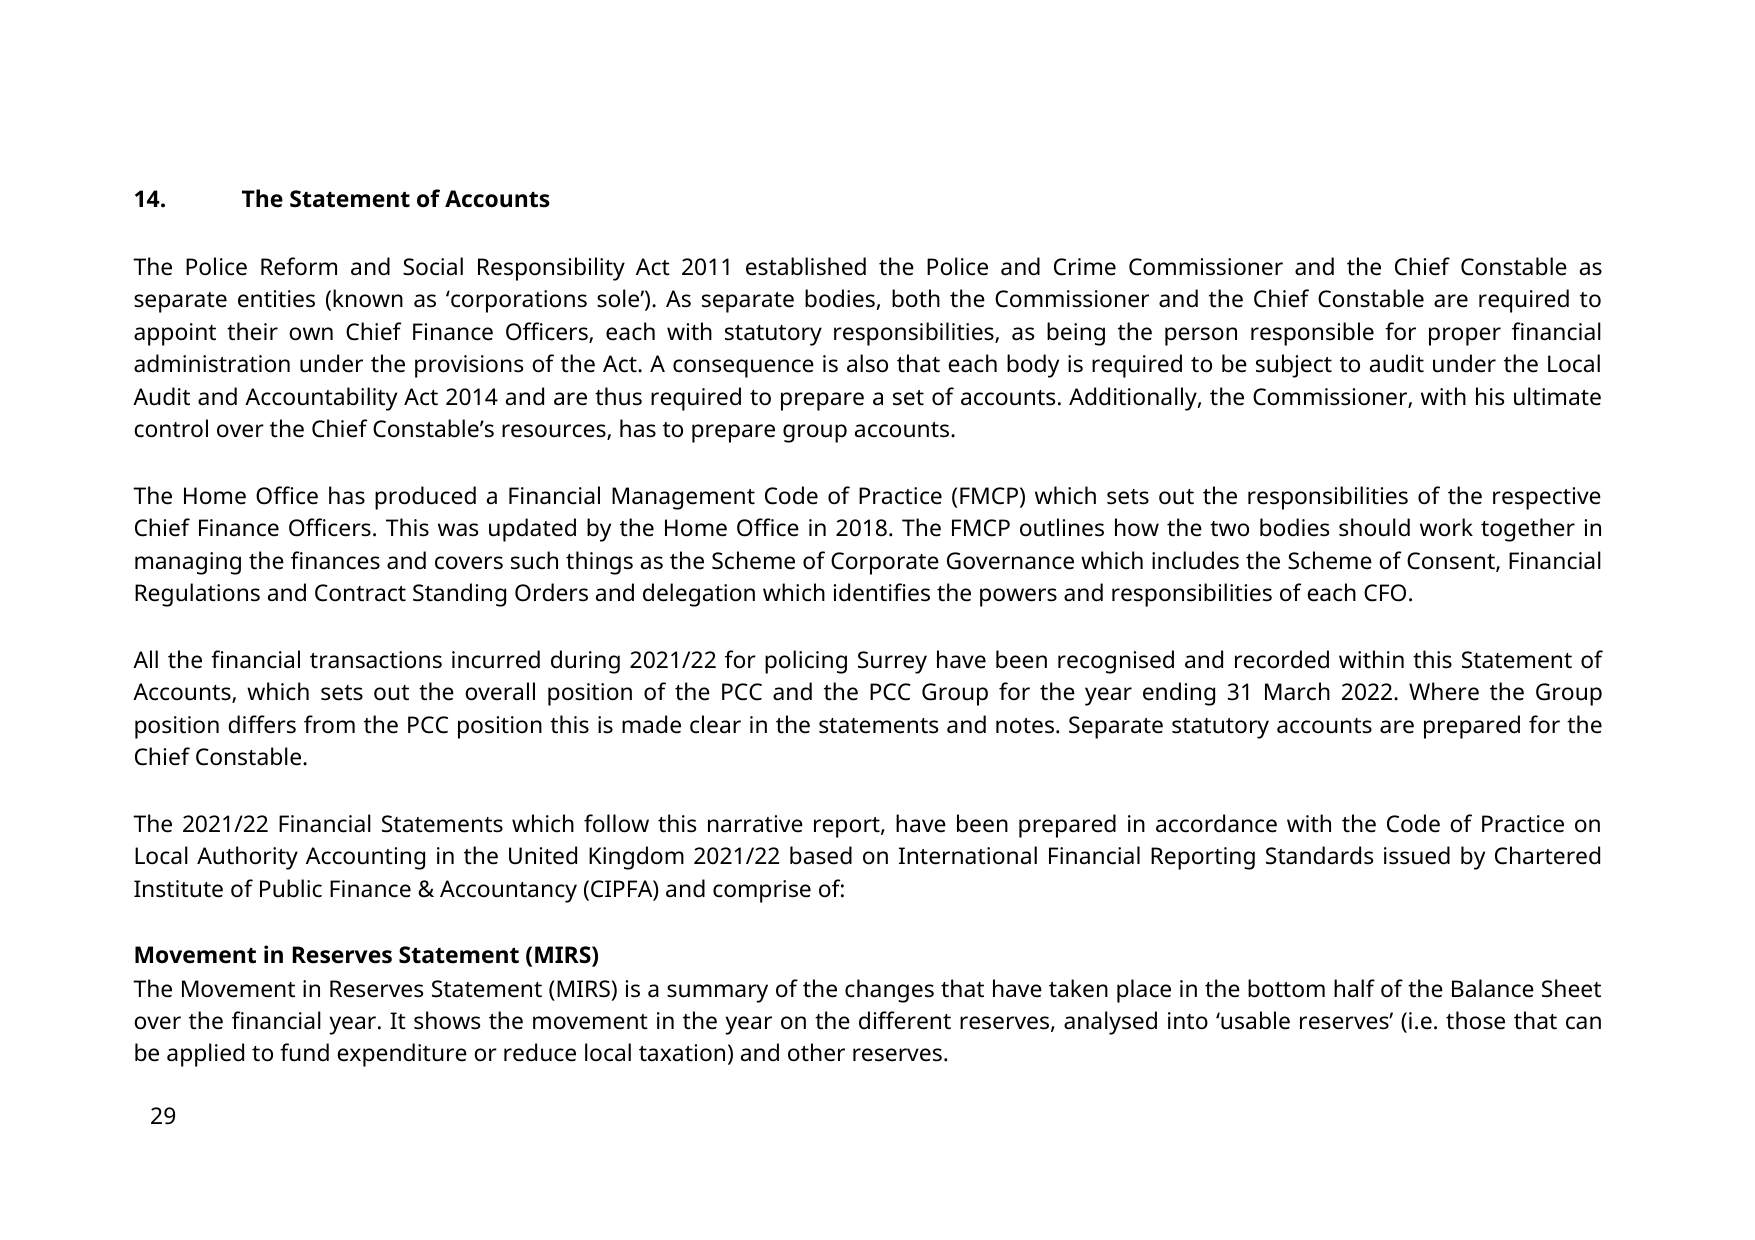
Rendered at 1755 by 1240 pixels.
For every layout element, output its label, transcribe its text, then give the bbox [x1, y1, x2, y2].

text The Home Office has produced a Financial Management Code of Practice (FMCP) which sets out the responsibilities of the respective Chief Finance Officers. This was updated by the Home Office in 2018. The FMCP outlines how the two bodies should work together in managing the finances and covers such things as the Scheme of Corporate Governance which includes the Scheme of Consent, Financial Regulations and Contract Standing Orders and delegation which identifies the powers and responsibilities of each CFO. [133, 479, 1605, 608]
text The Movement in Reserves Statement (MIRS) is a summary of the changes that have taken place in the bottom half of the Balance Sheet over the financial year. It shows the movement in the year on the different reserves, analysed into ‘usable reserves’ (i.e. those that can be applied to fund expenditure or reduce local taxation) and other reserves. [133, 973, 1605, 1068]
subtitle 14. The Statement of Accounts [133, 183, 1605, 215]
text The Police Reform and Social Responsibility Act 2011 established the Police and Crime Commissioner and the Chief Constable as separate entities (known as ‘corporations sole’). As separate bodies, both the Commissioner and the Chief Constable are required to appoint their own Chief Finance Officers, each with statutory responsibilities, as being the person responsible for proper financial administration under the provisions of the Act. A consequence is also that each body is required to be subject to audit under the Local Audit and Accountability Act 2014 and are thus required to prepare a set of accounts. Additionally, the Commissioner, with his ultimate control over the Chief Constable’s resources, has to prepare group accounts. [133, 251, 1605, 444]
text The 2021/22 Financial Statements which follow this narrative report, have been prepared in accordance with the Code of Practice on Local Authority Accounting in the United Kingdom 2021/22 based on International Financial Reporting Standards issued by Chartered Institute of Public Finance & Accountancy (CIPFA) and comprise of: [133, 807, 1605, 904]
subtitle Movement in Reserves Statement (MIRS) [133, 939, 1511, 970]
text All the financial transactions incurred during 2021/22 for policing Surrey have been recognised and recorded within this Statement of Accounts, which sets out the overall position of the PCC and the PCC Group for the year ending 31 March 2022. Where the Group position differs from the PCC position this is made clear in the statements and notes. Separate statutory accounts are prepared for the Chief Constable. [133, 643, 1605, 772]
